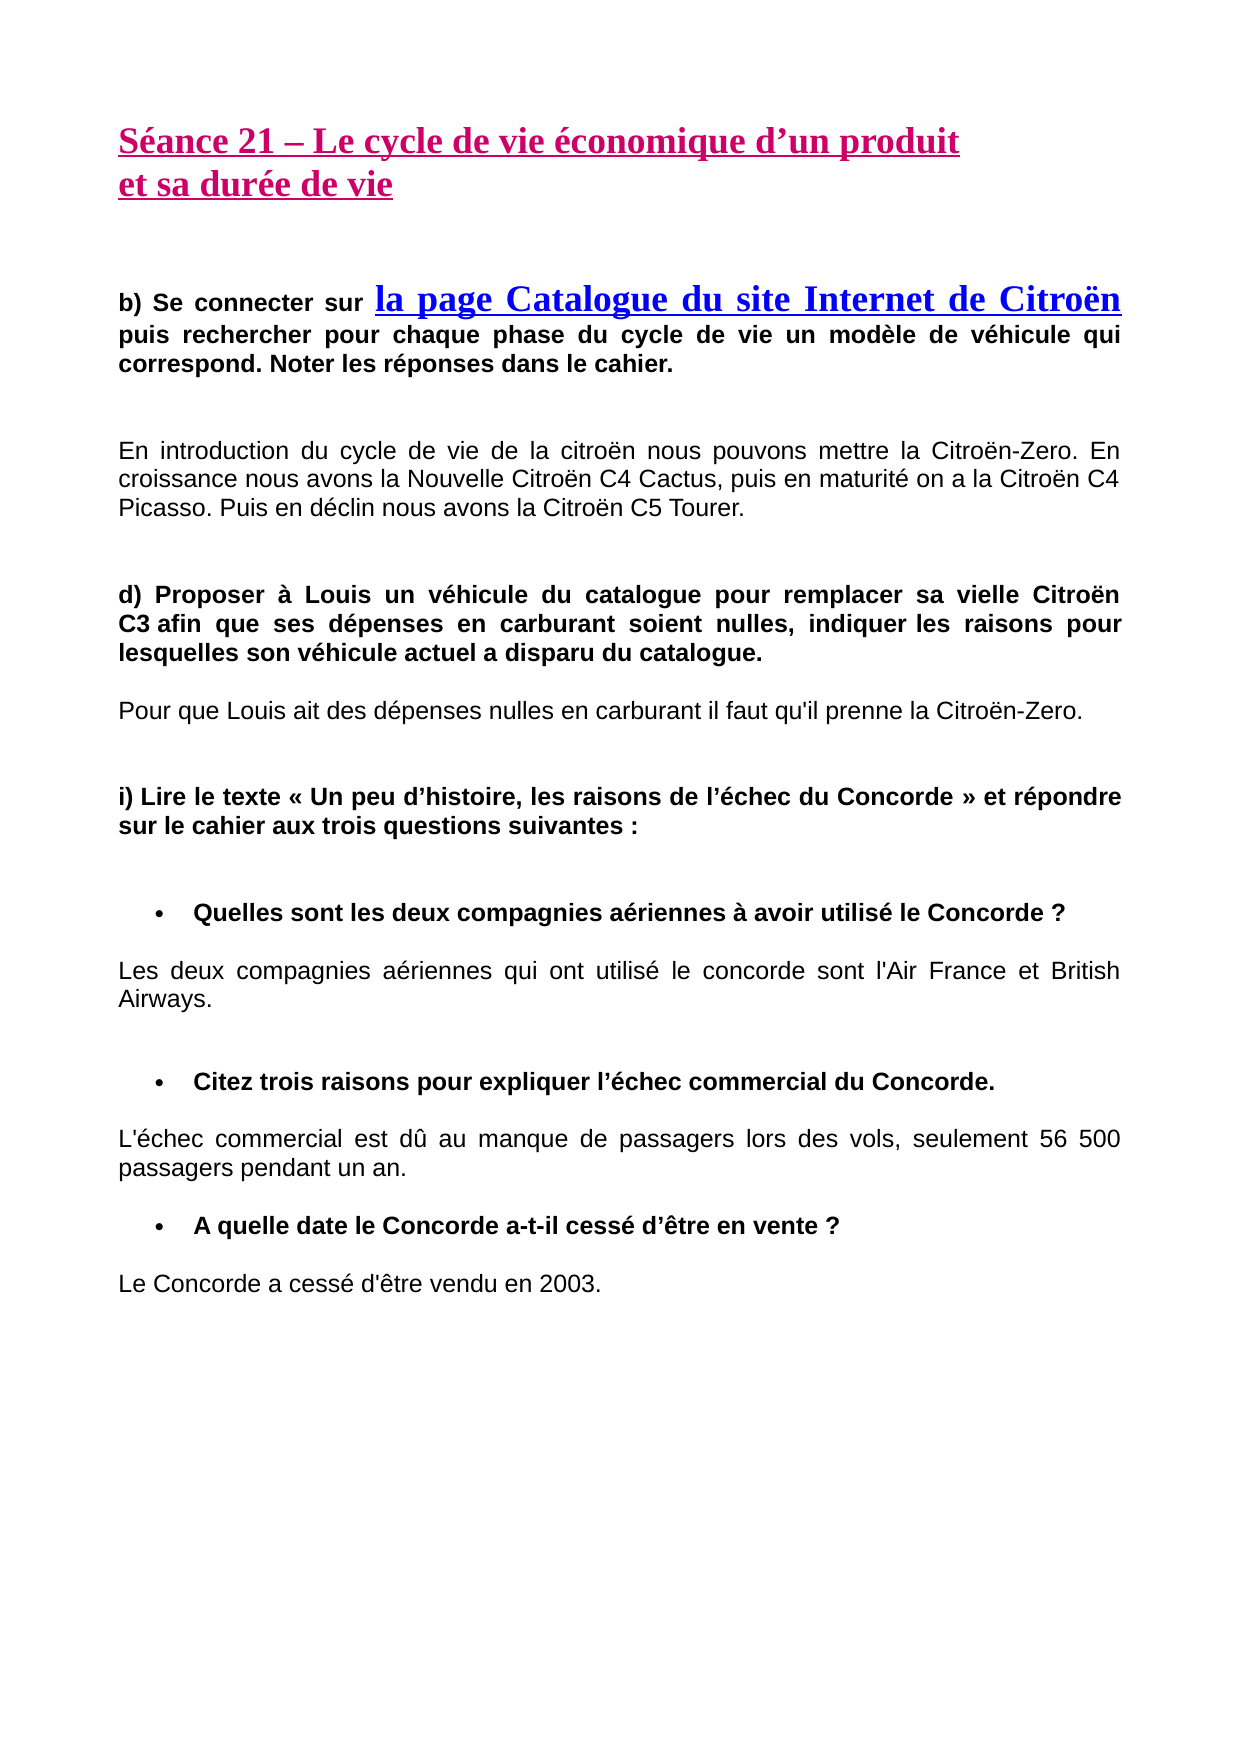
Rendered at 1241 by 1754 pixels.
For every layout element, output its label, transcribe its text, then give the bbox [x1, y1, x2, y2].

text L'échec commercial est dû au manque de passagers lors des vols, seulement 56 500 passagers pendant un an. [118, 1124, 1122, 1182]
text Le Concorde a cessé d'être vendu en 2003. [118, 1268, 1122, 1297]
text En introduction du cycle de vie de la citroën nous pouvons mettre la Citroën-Zero. En croissance nous avons la Nouvelle Citroën C4 Cactus, puis en maturité on a la Citroën C4 Picasso. Puis en déclin nous avons la Citroën C5 Tourer. [118, 436, 1122, 522]
text i) Lire le texte « Un peu d’histoire, les raisons de l’échec du Concorde » et répondre sur le cahier aux trois questions suivantes : [118, 782, 1122, 840]
list A quelle date le Concorde a-t-il cessé d’être en vente ? [156, 1211, 1122, 1239]
text d) Proposer à Louis un véhicule du catalogue pour remplacer sa vielle Citroën C3 afin que ses dépenses en carburant soient nulles, indiquer les raisons pour lesquelles son véhicule actuel a disparu du catalogue. [118, 580, 1122, 666]
text b) Se connecter sur la page Catalogue du site Internet de Citroën puis rechercher pour chaque phase du cycle de vie un modèle de véhicule qui correspond. Noter les réponses dans le cahier. [118, 277, 1122, 377]
list Quelles sont les deux compagnies aériennes à avoir utilisé le Concorde ? [156, 898, 1122, 927]
list Citez trois raisons pour expliquer l’échec commercial du Concorde. [156, 1067, 1122, 1096]
text Séance 21 – Le cycle de vie économique d’un produit [118, 118, 1122, 161]
text et sa durée de vie [118, 161, 1122, 204]
text Les deux compagnies aériennes qui ont utilisé le concorde sont l'Air France et British Airways. [118, 956, 1122, 1013]
text Pour que Louis ait des dépenses nulles en carburant il faut qu'il prenne la Citroën-Zero. [118, 696, 1122, 724]
